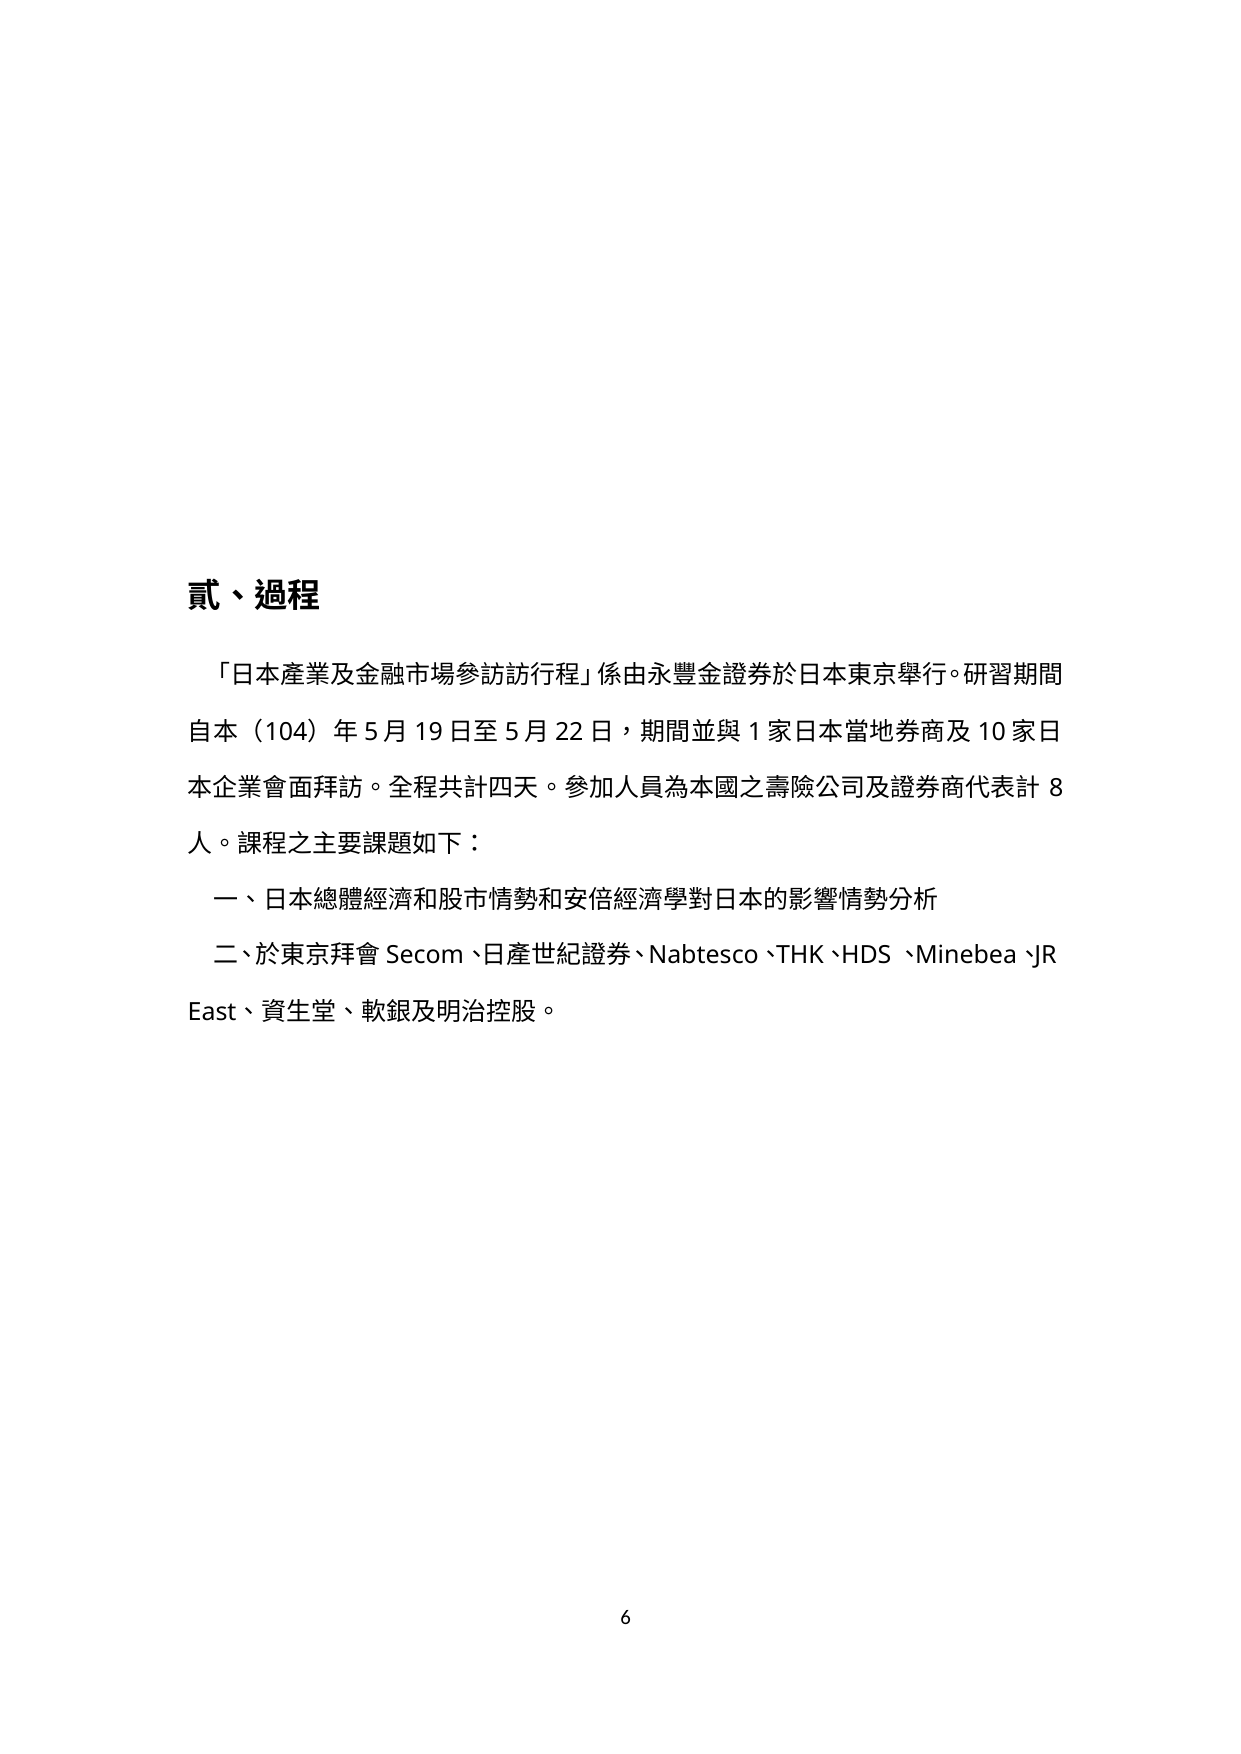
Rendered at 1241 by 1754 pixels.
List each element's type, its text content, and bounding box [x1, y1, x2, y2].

text 貳、過程 [187, 555, 1063, 630]
text 「日本產業及金融市場參訪訪行程」係由永豐金證券於日本東京舉行。研習期間自本（104）年5月19日至5月22日，期間並與1家日本當地券商及10家日本企業會面拜訪。全程共計四天。參加人員為本國之壽險公司及證券商代表計8人。課程之主要課題如下： [187, 654, 1063, 861]
text 二、於東京拜會Secom、日產世紀證券、Nabtesco、THK、HDS 、Minebea、JR East、資生堂、軟銀及明治控股。 [187, 934, 1063, 1028]
text 一、日本總體經濟和股市情勢和安倍經濟學對日本的影響情勢分析 [187, 879, 1063, 916]
